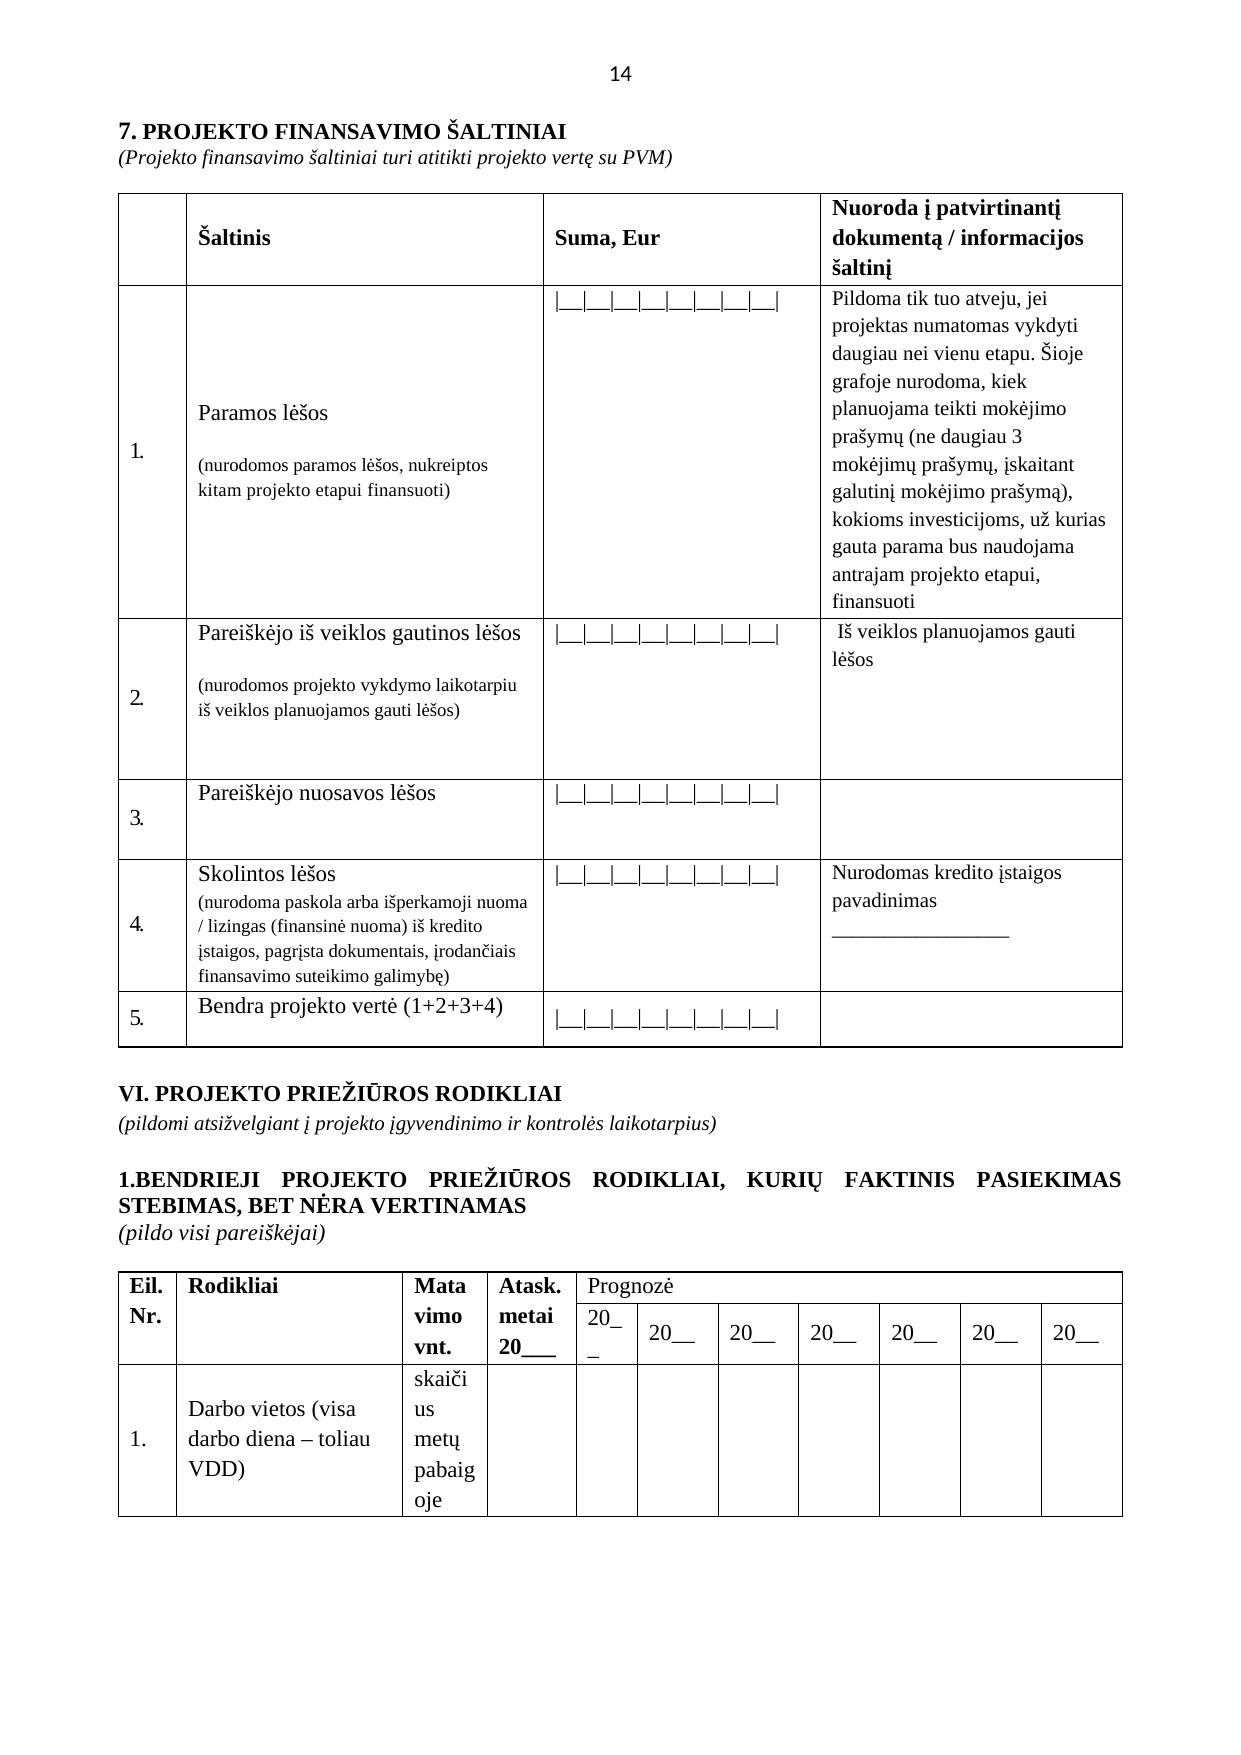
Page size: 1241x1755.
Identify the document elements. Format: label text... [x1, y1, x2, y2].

table_cell [799, 1365, 879, 1516]
table_cell Pildoma tik tuo atveju, jei projektas numatomas vykdyti daugiau nei vienu etapu. Šioje grafoje nurodoma, kiek planuojama teikti mokėjimo prašymų (ne daugiau 3 mokėjimų prašymų, įskaitant galutinį mokėjimo prašymą), kokioms investicijoms, už kurias gauta parama bus naudojama antrajam projekto etapui, finansuoti [821, 286, 1122, 618]
table_cell [577, 1365, 637, 1516]
table_cell 2. [119, 619, 186, 778]
table_header [119, 194, 186, 285]
table_cell 20__ [799, 1304, 879, 1364]
table_cell [719, 1365, 798, 1516]
text VI. PROJEKTO PRIEŽIŪROS RODIKLIAI [118, 1081, 1122, 1107]
table_cell [1042, 1365, 1122, 1516]
table_cell 20__ [638, 1304, 718, 1364]
table_cell [488, 1365, 576, 1516]
table_cell [638, 1365, 718, 1516]
table_cell |__|__|__|__|__|__|__|__| [544, 286, 820, 618]
table_cell 20__ [719, 1304, 798, 1364]
table_cell Pareiškėjo iš veiklos gautinos lėšos (nurodomos projekto vykdymo laikotarpiu iš veiklos planuojamos gauti lėšos) [187, 619, 543, 778]
table_cell 20__ [880, 1304, 960, 1364]
text 1.BENDRIEJI PROJEKTO PRIEŽIŪROS RODIKLIAI, KURIŲ FAKTINIS PASIEKIMAS STEBIMAS, BET NĖRA VERTINAMAS [118, 1166, 1122, 1219]
table_cell 5. [119, 992, 186, 1046]
table_cell Skolintos lėšos (nurodoma paskola arba išperkamoji nuoma / lizingas (finansinė nuoma) iš kredito įstaigos, pagrįsta dokumentais, įrodančiais finansavimo suteikimo galimybę) [187, 860, 543, 991]
table_cell [961, 1365, 1041, 1516]
table_cell |__|__|__|__|__|__|__|__| [544, 619, 820, 778]
text (pildomi atsižvelgiant į projekto įgyvendinimo ir kontrolės laikotarpius) [118, 1111, 1122, 1135]
table_cell [821, 780, 1122, 859]
table_cell 20__ [961, 1304, 1041, 1364]
text (pildo visi pareiškėjai) [118, 1219, 1122, 1245]
text (Projekto finansavimo šaltiniai turi atitikti projekto vertę su PVM) [118, 144, 1122, 169]
table_cell |__|__|__|__|__|__|__|__| [544, 780, 820, 859]
table_header Šaltinis [187, 194, 543, 285]
table_cell Darbo vietos (visa darbo diena – toliau VDD) [177, 1365, 402, 1516]
table_cell Paramos lėšos (nurodomos paramos lėšos, nukreiptos kitam projekto etapui finansuoti) [187, 286, 543, 618]
table_cell skaičius metų pabaigoje [403, 1365, 487, 1516]
table_cell [880, 1365, 960, 1516]
table_header Matavimo vnt. [403, 1273, 487, 1364]
table_cell 20__ [577, 1304, 637, 1364]
table_cell 3. [119, 780, 186, 859]
table_header Atask. metai 20___ [488, 1273, 576, 1364]
table_cell 20__ [1042, 1304, 1122, 1364]
text 7. PROJEKTO FINANSAVIMO ŠALTINIAI [118, 116, 1122, 144]
table_cell |__|__|__|__|__|__|__|__| [544, 992, 820, 1046]
table_cell Nurodomas kredito įstaigos pavadinimas _________________ [821, 860, 1122, 991]
table_header Suma, Eur [544, 194, 820, 285]
table_cell Bendra projekto vertė (1+2+3+4) [187, 992, 543, 1046]
table_header Prognozė [577, 1273, 1122, 1303]
table_cell 4. [119, 860, 186, 991]
table_header Rodikliai [177, 1273, 402, 1364]
table_cell Iš veiklos planuojamos gauti lėšos [821, 619, 1122, 778]
table_cell [821, 992, 1122, 1046]
table_header Nuoroda į patvirtinantį dokumentą / informacijos šaltinį [821, 194, 1122, 285]
table_cell |__|__|__|__|__|__|__|__| [544, 860, 820, 991]
table_cell Pareiškėjo nuosavos lėšos [187, 780, 543, 859]
table_cell 1. [119, 286, 186, 618]
table_cell 1. [119, 1365, 176, 1516]
table_header Eil. Nr. [119, 1273, 176, 1364]
